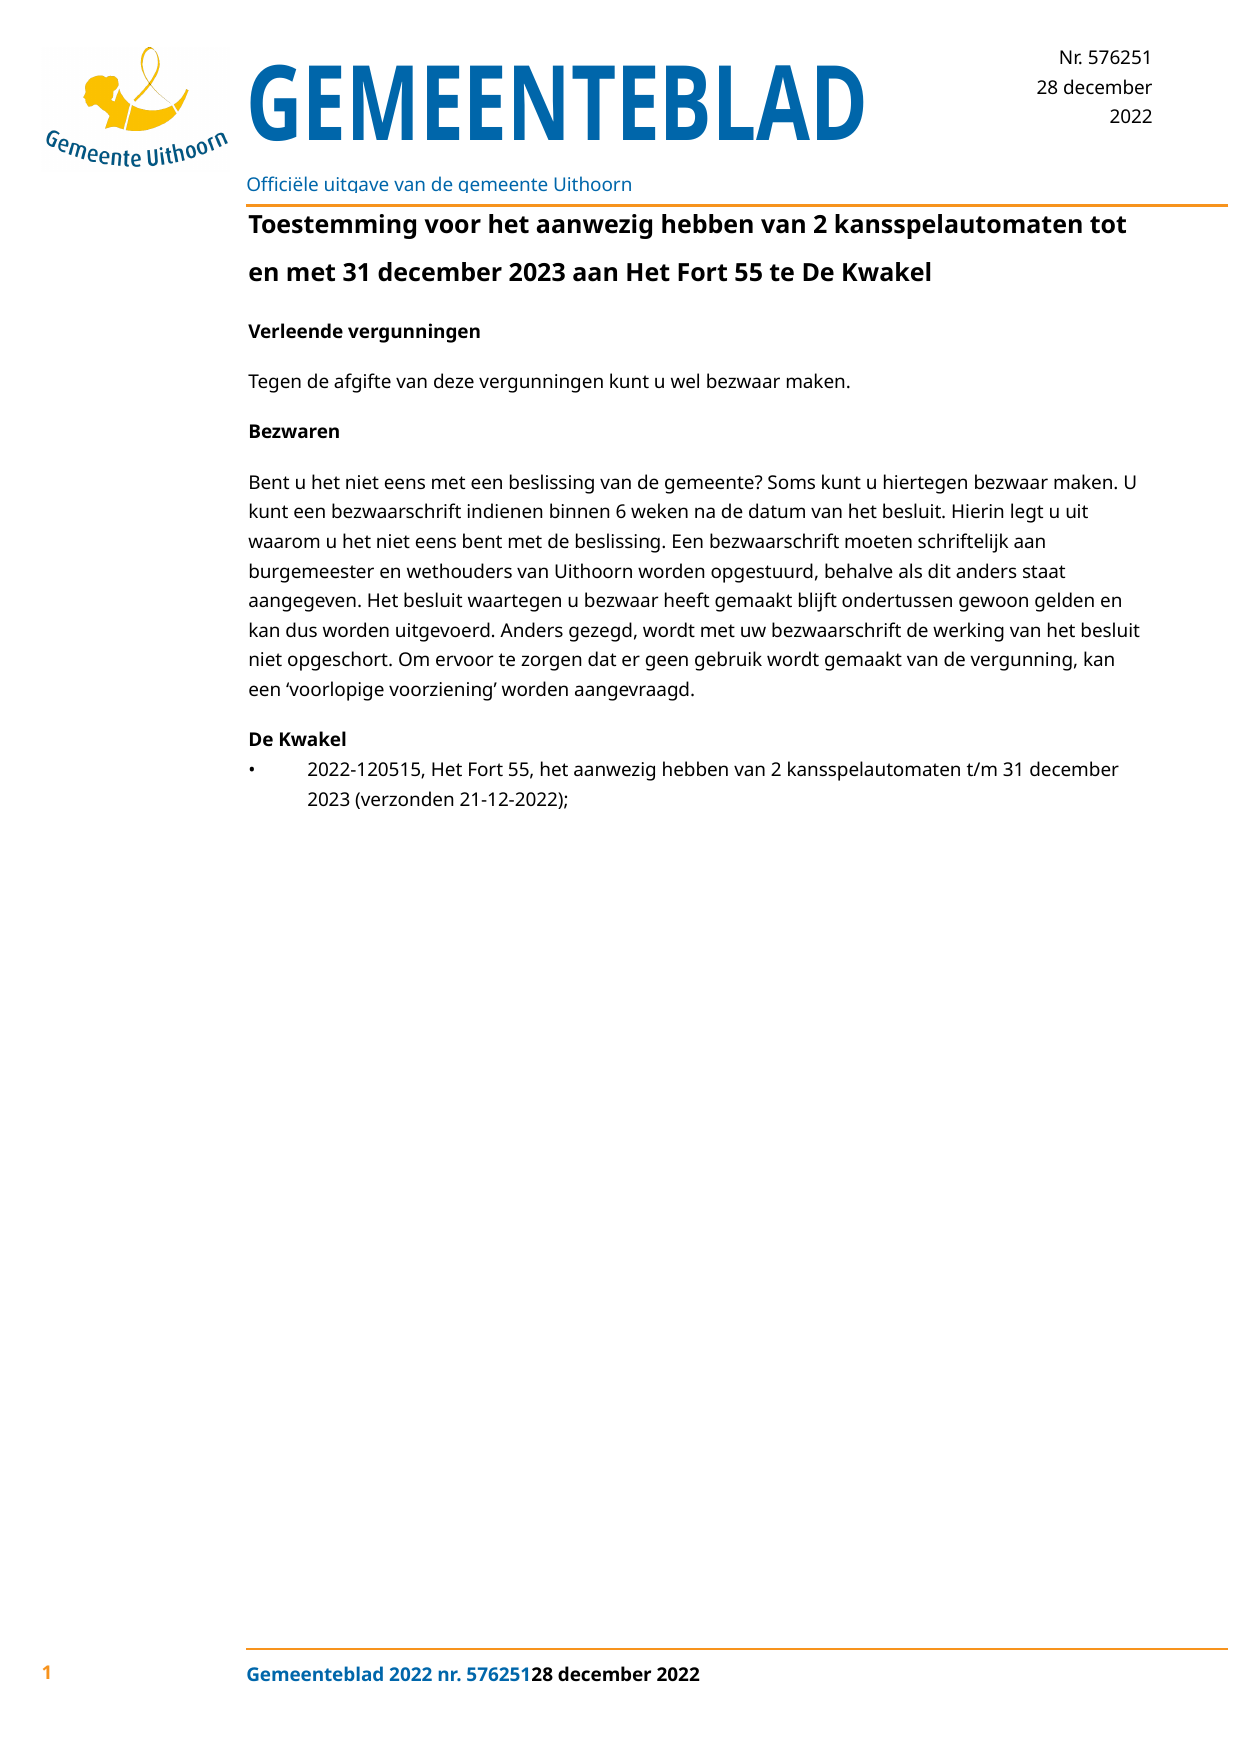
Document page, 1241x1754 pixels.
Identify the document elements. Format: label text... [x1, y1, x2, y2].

text De Kwakel [248, 727, 1152, 752]
text Tegen de afgifte van deze vergunningen kunt u wel bezwaar maken. [248, 368, 1152, 394]
text Bezwaren [248, 419, 1152, 444]
picture [41, 47, 231, 172]
text Toestemming voor het aanwezig hebben van 2 kansspelautomaten tot en met 31 december 2023 aan Het Fort 55 te De Kwakel [248, 207, 1152, 288]
text Bent u het niet eens met een beslissing van de gemeente? Soms kunt u hiertegen bezwaar maken. U kunt een bezwaarschrift indienen binnen 6 weken na de datum van het besluit. Hierin legt u uit waarom u het niet eens bent met de beslissing. Een bezwaarschrift moeten schriftelijk aan burgemeester en wethouders van Uithoorn worden opgestuurd, behalve als dit anders staat aangegeven. Het besluit waartegen u bezwaar heeft gemaakt blijft ondertussen gewoon gelden en kan dus worden uitgevoerd. Anders gezegd, wordt met uw bezwaarschrift de werking van het besluit niet opgeschort. Om ervoor te zorgen dat er geen gebruik wordt gemaakt van de vergunning, kan een ‘voorlopige voorziening’ worden aangevraagd. [248, 469, 1152, 702]
text Verleende vergunningen [248, 318, 1152, 344]
list 2022-120515, Het Fort 55, het aanwezig hebben van 2 kansspelautomaten t/m 31 december 2023 (verzonden 21-12-2022); [248, 756, 1152, 812]
